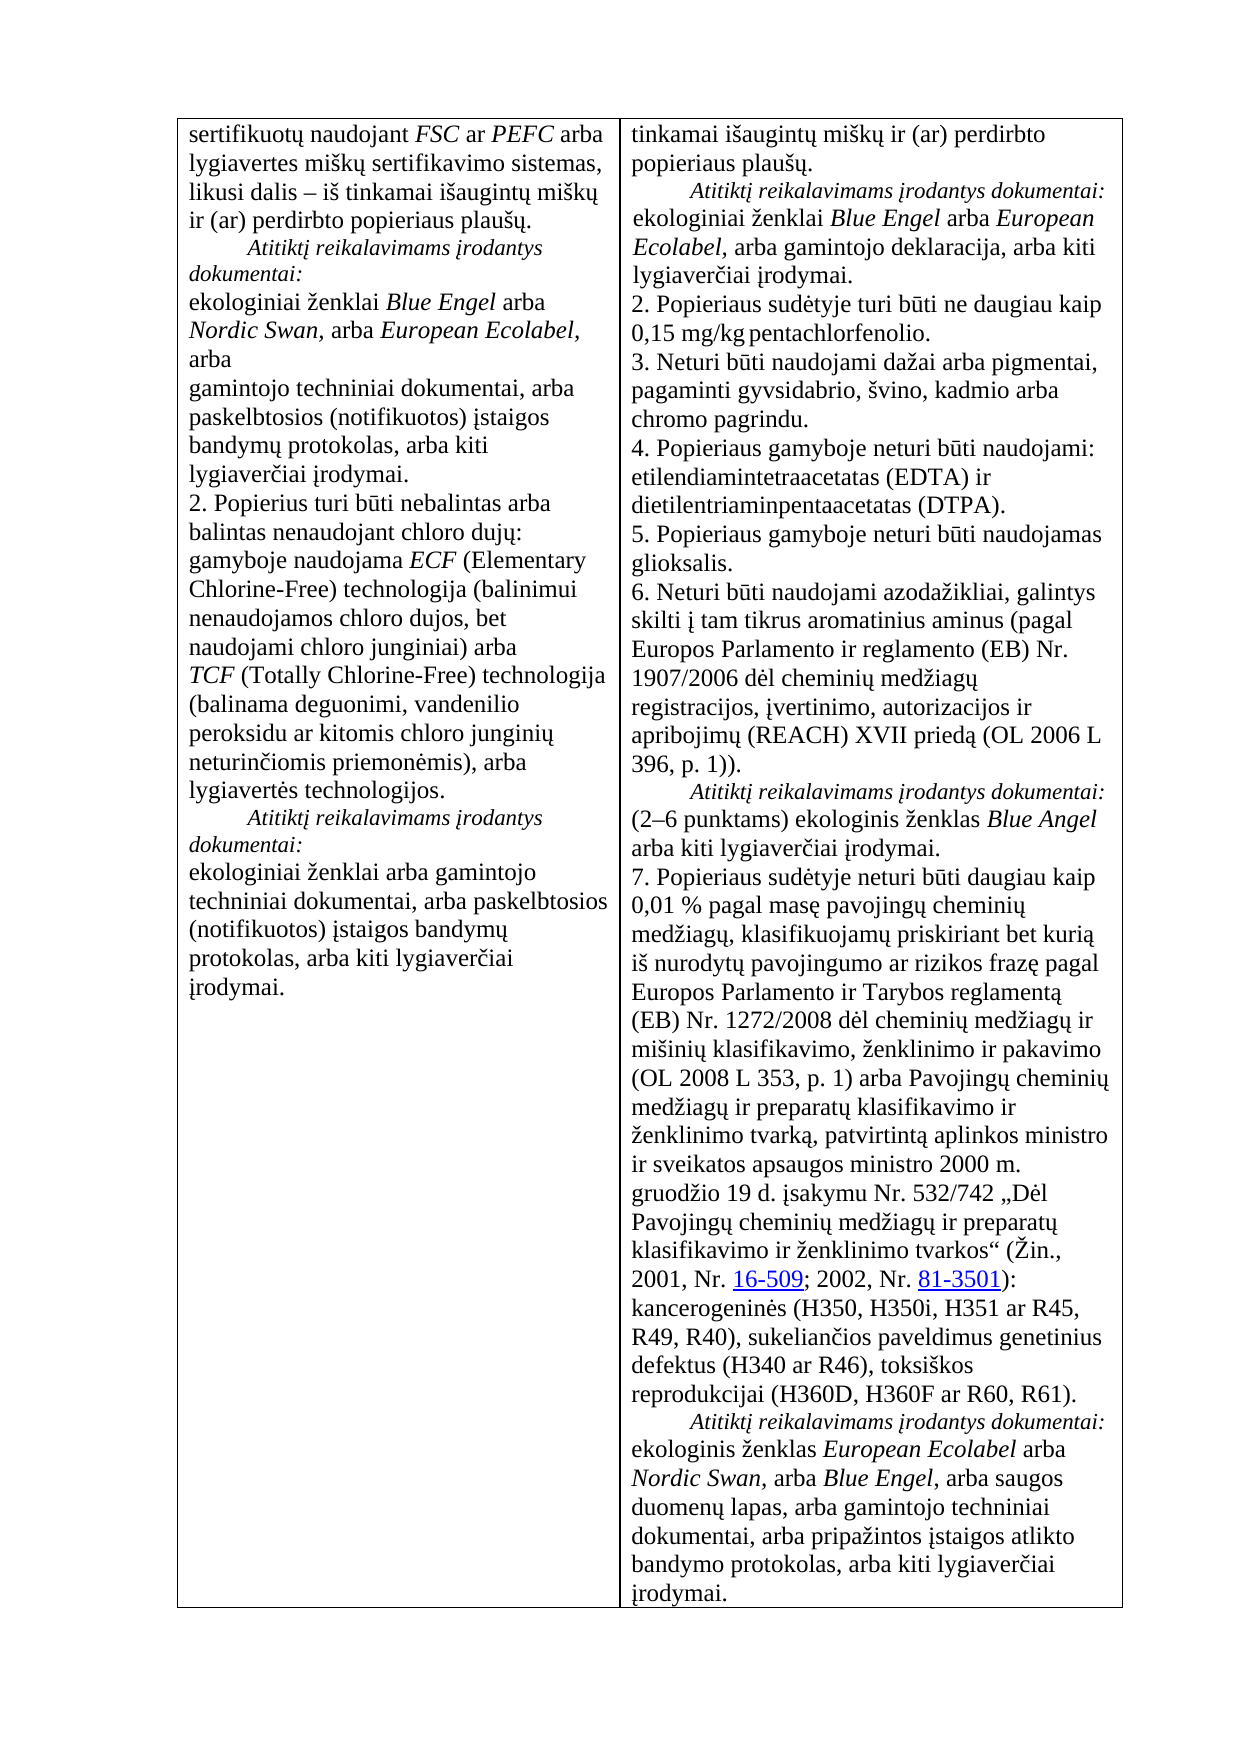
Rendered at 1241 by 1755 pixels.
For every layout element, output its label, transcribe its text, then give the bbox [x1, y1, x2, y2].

table_cell tinkamai išaugintų miškų ir (ar) perdirbto popieriaus plaušų. Atitiktį reikalavimams įrodantys dokumentai: ekologiniai ženklai Blue Engel arba European Ecolabel, arba gamintojo deklaracija, arba kiti lygiaverčiai įrodymai. 2. Popieriaus sudėtyje turi būti ne daugiau kaip 0,15 mg/kg pentachlorfenolio. 3. Neturi būti naudojami dažai arba pigmentai, pagaminti gyvsidabrio, švino, kadmio arba chromo pagrindu. 4. Popieriaus gamyboje neturi būti naudojami: etilendiamintetraacetatas (EDTA) ir dietilentriaminpentaacetatas (DTPA). 5. Popieriaus gamyboje neturi būti naudojamas glioksalis. 6. Neturi būti naudojami azodažikliai, galintys skilti į tam tikrus aromatinius aminus (pagal Europos Parlamento ir reglamento (EB) Nr. 1907/2006 dėl cheminių medžiagų registracijos, įvertinimo, autorizacijos ir apribojimų (REACH) XVII priedą (OL 2006 L 396, p. 1)). Atitiktį reikalavimams įrodantys dokumentai: (2–6 punktams) ekologinis ženklas Blue Angel arba kiti lygiaverčiai įrodymai. 7. Popieriaus sudėtyje neturi būti daugiau kaip 0,01 % pagal masę pavojingų cheminių medžiagų, klasifikuojamų priskiriant bet kurią iš nurodytų pavojingumo ar rizikos frazę pagal Europos Parlamento ir Tarybos reglamentą (EB) Nr. 1272/2008 dėl cheminių medžiagų ir mišinių klasifikavimo, ženklinimo ir pakavimo (OL 2008 L 353, p. 1) arba Pavojingų cheminių medžiagų ir preparatų klasifikavimo ir ženklinimo tvarką, patvirtintą aplinkos ministro ir sveikatos apsaugos ministro 2000 m. gruodžio 19 d. įsakymu Nr. 532/742 „Dėl Pavojingų cheminių medžiagų ir preparatų klasifikavimo ir ženklinimo tvarkos“ (Žin., 2001, Nr. 16-509; 2002, Nr. 81-3501): kancerogeninės (H350, H350i, H351 ar R45, R49, R40), sukeliančios paveldimus genetinius defektus (H340 ar R46), toksiškos reprodukcijai (H360D, H360F ar R60, R61). Atitiktį reikalavimams įrodantys dokumentai: ekologinis ženklas European Ecolabel arba Nordic Swan, arba Blue Engel, arba saugos duomenų lapas, arba gamintojo techniniai dokumentai, arba pripažintos įstaigos atlikto bandymo protokolas, arba kiti lygiaverčiai įrodymai. [621, 119, 1122, 1607]
table_cell sertifikuotų naudojant FSC ar PEFC arba lygiavertes miškų sertifikavimo sistemas, likusi dalis – iš tinkamai išaugintų miškų ir (ar) perdirbto popieriaus plaušų. Atitiktį reikalavimams įrodantys dokumentai: ekologiniai ženklai Blue Engel arba Nordic Swan, arba European Ecolabel, arba gamintojo techniniai dokumentai, arba paskelbtosios (notifikuotos) įstaigos bandymų protokolas, arba kiti lygiaverčiai įrodymai. 2. Popierius turi būti nebalintas arba balintas nenaudojant chloro dujų: gamyboje naudojama ECF (Elementary Chlorine-Free) technologija (balinimui nenaudojamos chloro dujos, bet naudojami chloro junginiai) arba TCF (Totally Chlorine-Free) technologija (balinama deguonimi, vandenilio peroksidu ar kitomis chloro junginių neturinčiomis priemonėmis), arba lygiavertės technologijos. Atitiktį reikalavimams įrodantys dokumentai: ekologiniai ženklai arba gamintojo techniniai dokumentai, arba paskelbtosios (notifikuotos) įstaigos bandymų protokolas, arba kiti lygiaverčiai įrodymai. [178, 119, 619, 1607]
